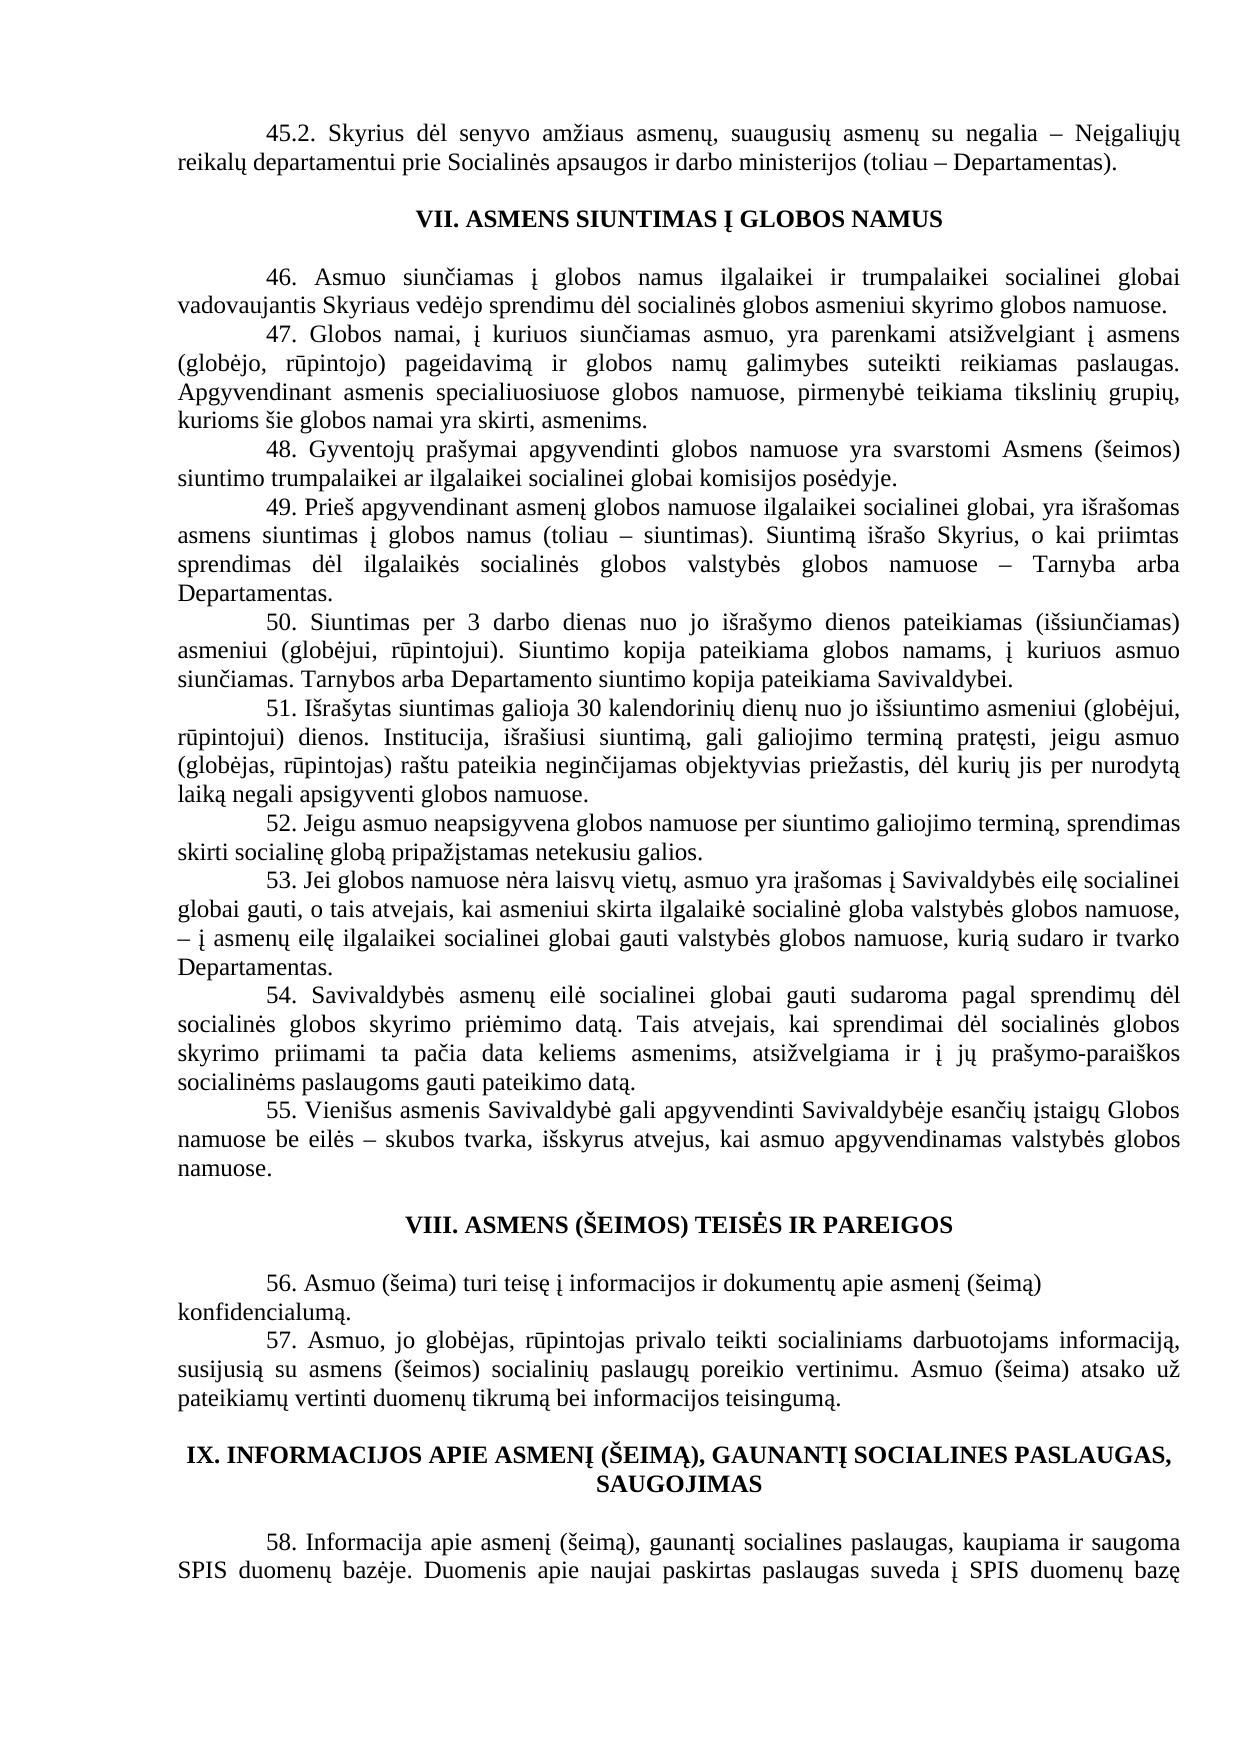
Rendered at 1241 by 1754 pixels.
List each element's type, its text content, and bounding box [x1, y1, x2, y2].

text 48. Gyventojų prašymai apgyvendinti globos namuose yra svarstomi Asmens (šeimos) siuntimo trumpalaikei ar ilgalaikei socialinei globai komisijos posėdyje. [177, 434, 1181, 492]
text VII. ASMENS SIUNTIMAS Į GLOBOS NAMUS [177, 204, 1181, 233]
text 56. Asmuo (šeima) turi teisę į informacijos ir dokumentų apie asmenį (šeimą) konfidencialumą. [177, 1268, 1181, 1326]
text VIII. ASMENS (ŠEIMOS) TEISĖS IR PAREIGOS [177, 1211, 1181, 1239]
text 55. Vienišus asmenis Savivaldybė gali apgyvendinti Savivaldybėje esančių įstaigų Globos namuose be eilės – skubos tvarka, išskyrus atvejus, kai asmuo apgyvendinamas valstybės globos namuose. [177, 1096, 1181, 1182]
text 51. Išrašytas siuntimas galioja 30 kalendorinių dienų nuo jo išsiuntimo asmeniui (globėjui, rūpintojui) dienos. Institucija, išrašiusi siuntimą, gali galiojimo terminą pratęsti, jeigu asmuo (globėjas, rūpintojas) raštu pateikia neginčijamas objektyvias priežastis, dėl kurių jis per nurodytą laiką negali apsigyventi globos namuose. [177, 693, 1181, 808]
text 52. Jeigu asmuo neapsigyvena globos namuose per siuntimo galiojimo terminą, sprendimas skirti socialinę globą pripažįstamas netekusiu galios. [177, 808, 1181, 866]
text 57. Asmuo, jo globėjas, rūpintojas privalo teikti socialiniams darbuotojams informaciją, susijusią su asmens (šeimos) socialinių paslaugų poreikio vertinimu. Asmuo (šeima) atsako už pateikiamų vertinti duomenų tikrumą bei informacijos teisingumą. [177, 1326, 1181, 1412]
text 53. Jei globos namuose nėra laisvų vietų, asmuo yra įrašomas į Savivaldybės eilę socialinei globai gauti, o tais atvejais, kai asmeniui skirta ilgalaikė socialinė globa valstybės globos namuose, – į asmenų eilę ilgalaikei socialinei globai gauti valstybės globos namuose, kurią sudaro ir tvarko Departamentas. [177, 866, 1181, 981]
text 54. Savivaldybės asmenų eilė socialinei globai gauti sudaroma pagal sprendimų dėl socialinės globos skyrimo priėmimo datą. Tais atvejais, kai sprendimai dėl socialinės globos skyrimo priimami ta pačia data keliems asmenims, atsižvelgiama ir į jų prašymo-paraiškos socialinėms paslaugoms gauti pateikimo datą. [177, 981, 1181, 1096]
text 47. Globos namai, į kuriuos siunčiamas asmuo, yra parenkami atsižvelgiant į asmens (globėjo, rūpintojo) pageidavimą ir globos namų galimybes suteikti reikiamas paslaugas. Apgyvendinant asmenis specialiuosiuose globos namuose, pirmenybė teikiama tikslinių grupių, kurioms šie globos namai yra skirti, asmenims. [177, 319, 1181, 434]
text IX. INFORMACIJOS APIE ASMENĮ (ŠEIMĄ), GAUNANTĮ SOCIALINES PASLAUGAS, SAUGOJIMAS [177, 1441, 1181, 1498]
text 45.2. Skyrius dėl senyvo amžiaus asmenų, suaugusių asmenų su negalia – Neįgaliųjų reikalų departamentui prie Socialinės apsaugos ir darbo ministerijos (toliau – Departamentas). [177, 118, 1181, 176]
text 49. Prieš apgyvendinant asmenį globos namuose ilgalaikei socialinei globai, yra išrašomas asmens siuntimas į globos namus (toliau – siuntimas). Siuntimą išrašo Skyrius, o kai priimtas sprendimas dėl ilgalaikės socialinės globos valstybės globos namuose – Tarnyba arba Departamentas. [177, 492, 1181, 607]
text 46. Asmuo siunčiamas į globos namus ilgalaikei ir trumpalaikei socialinei globai vadovaujantis Skyriaus vedėjo sprendimu dėl socialinės globos asmeniui skyrimo globos namuose. [177, 262, 1181, 319]
text 50. Siuntimas per 3 darbo dienas nuo jo išrašymo dienos pateikiamas (išsiunčiamas) asmeniui (globėjui, rūpintojui). Siuntimo kopija pateikiama globos namams, į kuriuos asmuo siunčiamas. Tarnybos arba Departamento siuntimo kopija pateikiama Savivaldybei. [177, 607, 1181, 693]
text 58. Informacija apie asmenį (šeimą), gaunantį socialines paslaugas, kaupiama ir saugoma SPIS duomenų bazėje. Duomenis apie naujai paskirtas paslaugas suveda į SPIS duomenų bazę [177, 1527, 1181, 1584]
